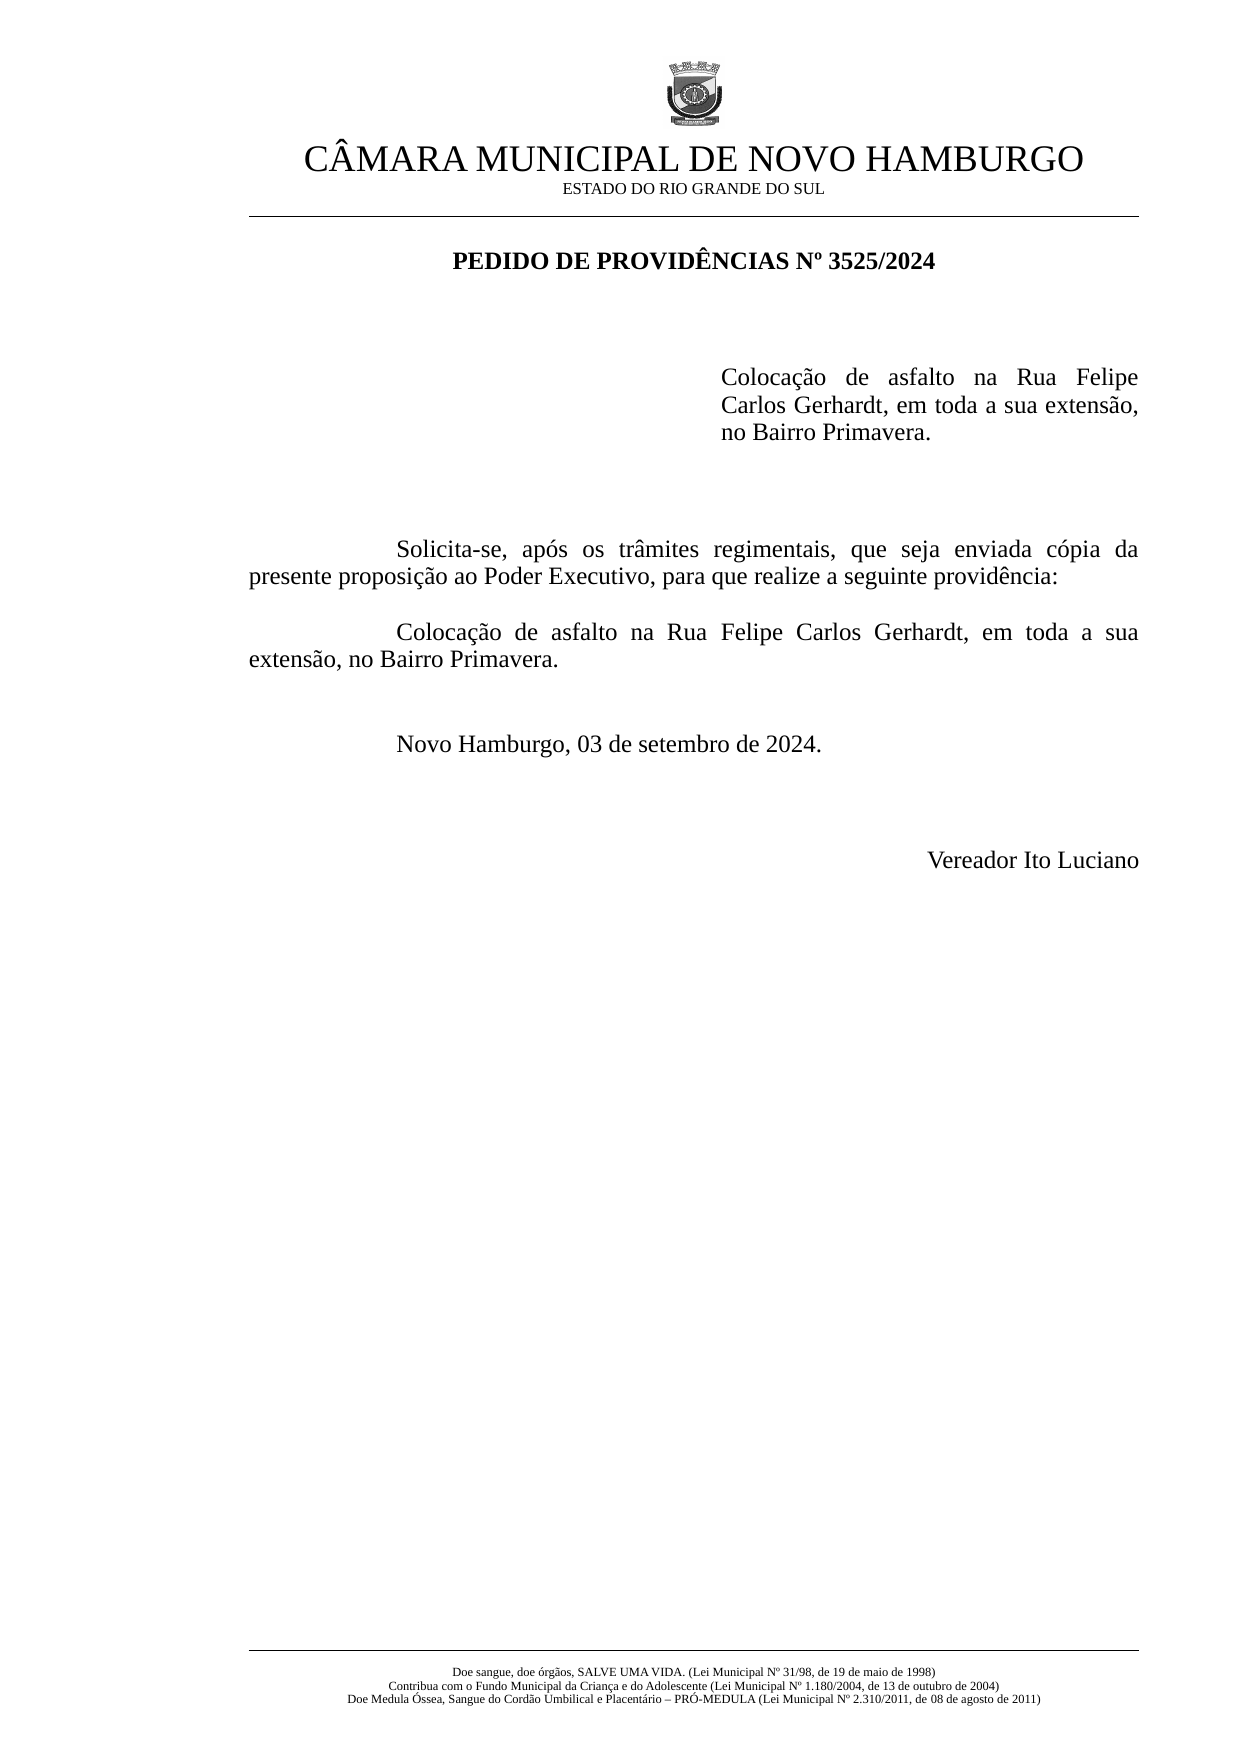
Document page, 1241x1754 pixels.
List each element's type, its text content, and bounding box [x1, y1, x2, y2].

text Vereador Ito Luciano [248, 847, 1139, 874]
text Novo Hamburgo, 03 de setembro de 2024. [248, 730, 1139, 758]
list Colocação de asfalto na Rua Felipe Carlos Gerhardt, em toda a sua extensão, no Bairro Primavera. [248, 618, 1139, 673]
text Solicita-se, após os trâmites regimentais, que seja enviada cópia da presente proposição ao Poder Executivo, para que realize a seguinte providência: [248, 535, 1139, 590]
text PEDIDO DE PROVIDÊNCIAS Nº 3525/2024 [248, 247, 1139, 274]
list Colocação de asfalto na Rua Felipe Carlos Gerhardt, em toda a sua extensão, no Bairro Primavera. [721, 363, 1139, 446]
